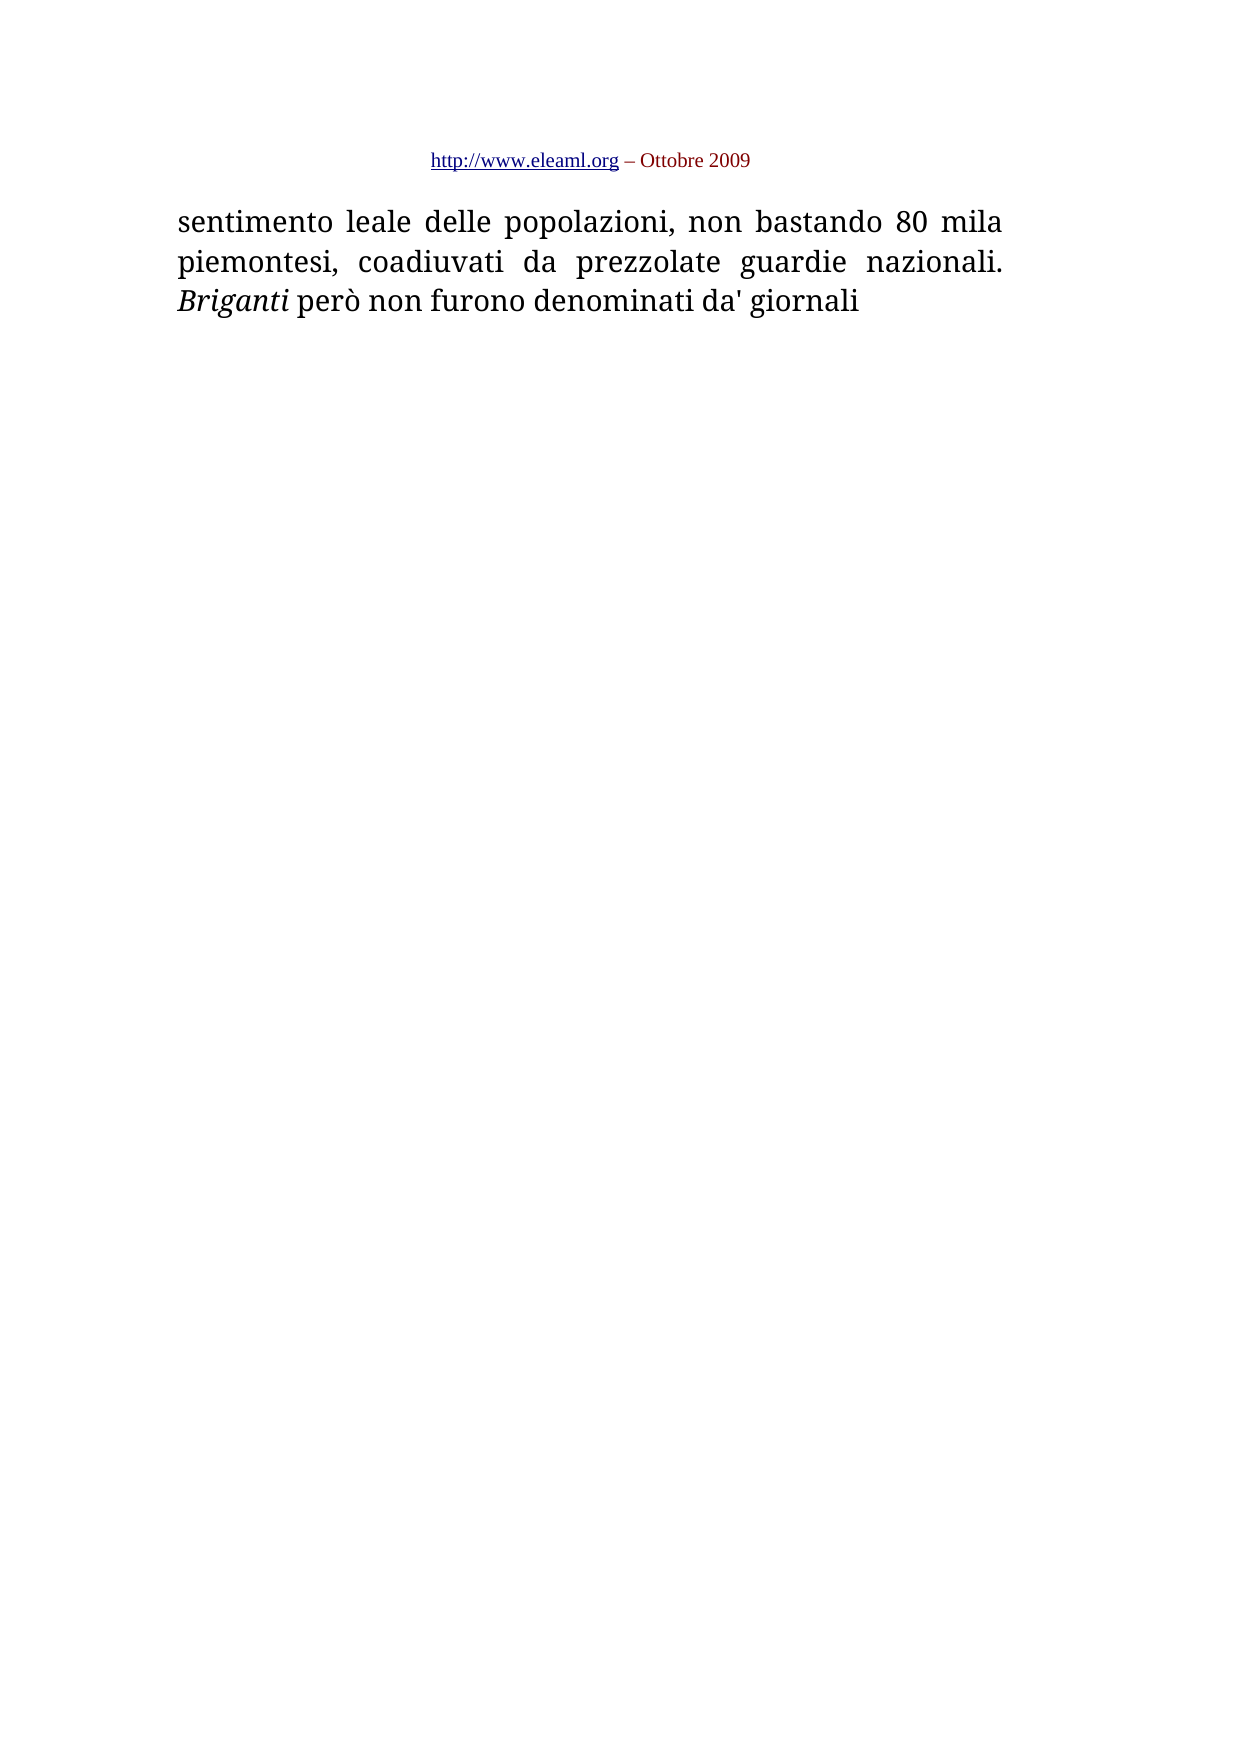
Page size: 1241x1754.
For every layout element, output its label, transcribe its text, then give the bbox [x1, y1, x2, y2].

text sentimento leale delle popolazioni, non bastando 80 mila piemontesi, coadiuvati da prezzolate guardie nazionali. Briganti però non furono denominati da' giornali [177, 201, 1004, 320]
